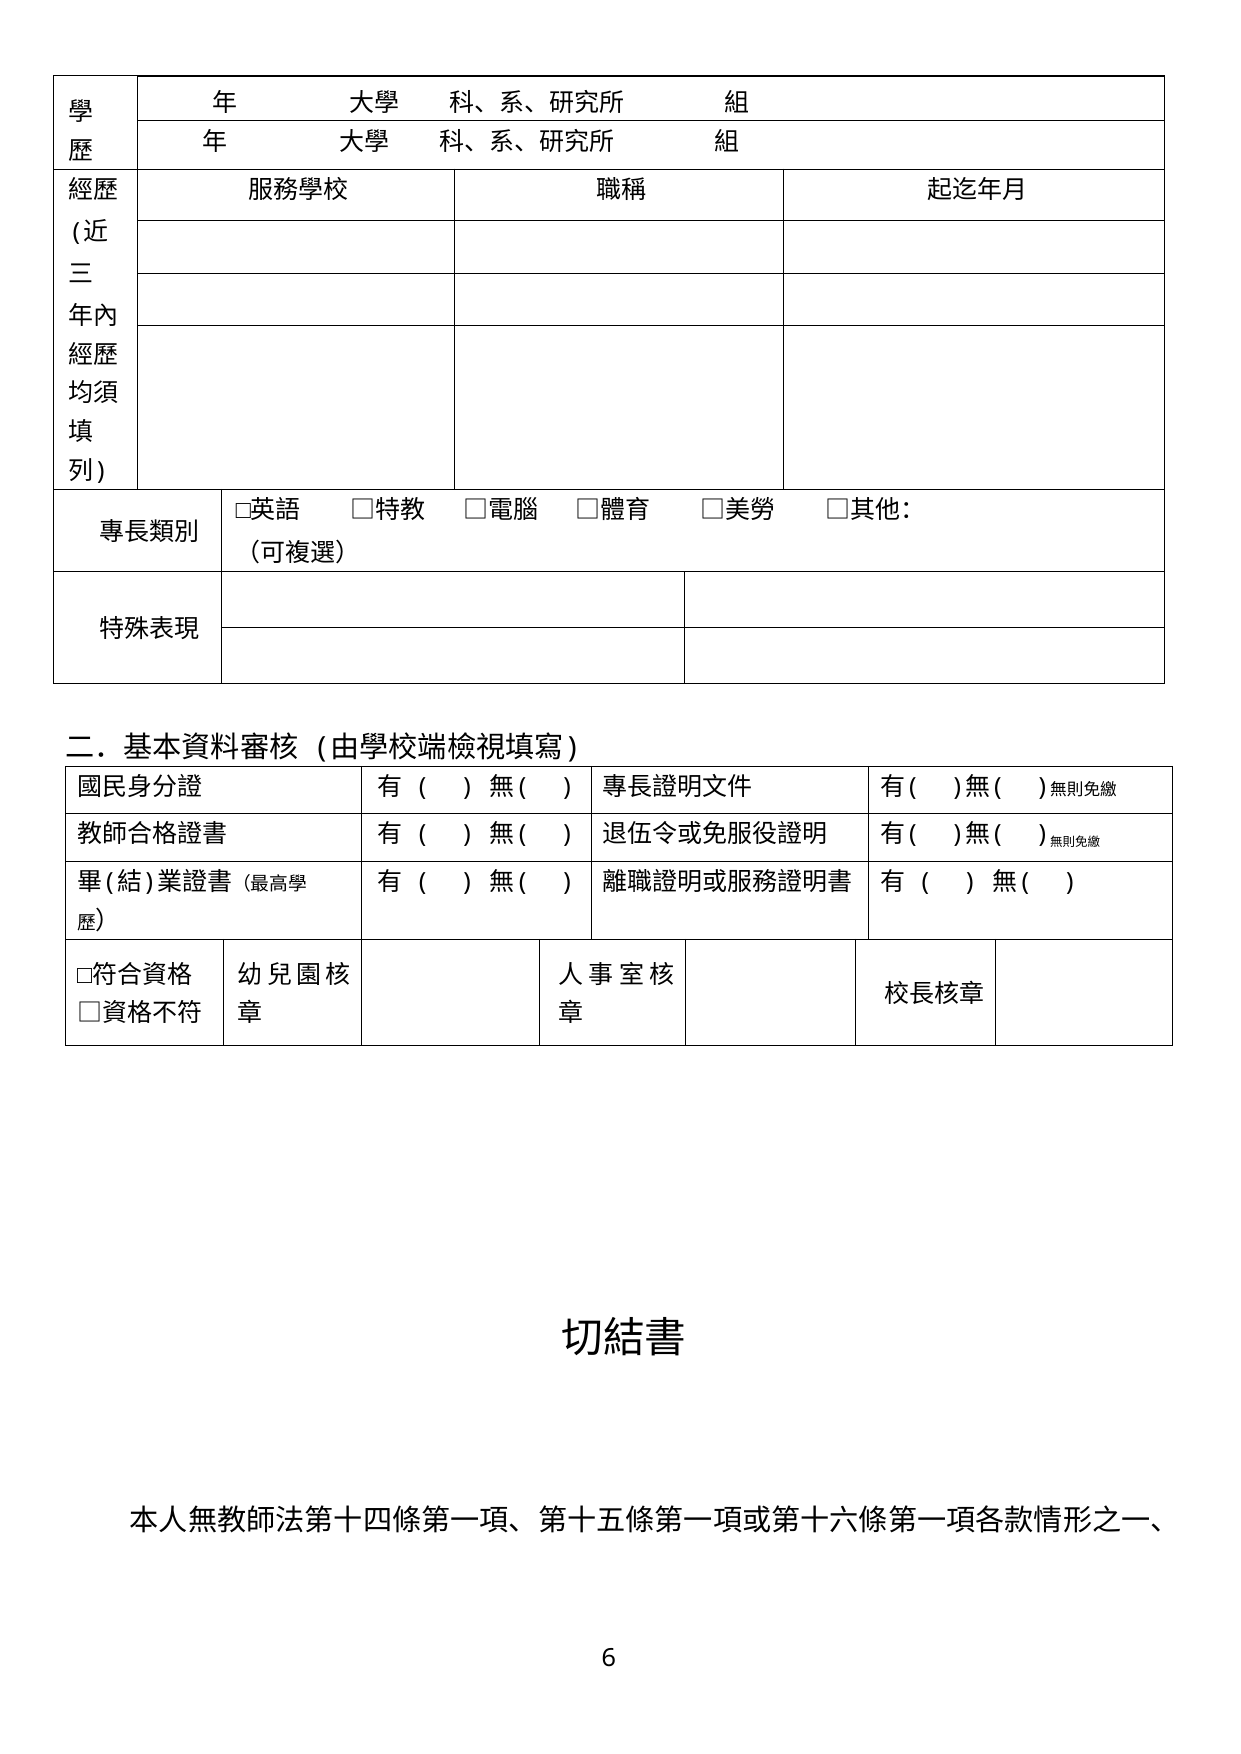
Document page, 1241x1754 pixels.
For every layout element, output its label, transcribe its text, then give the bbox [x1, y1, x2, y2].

table_header 專長證明文件 [592, 767, 868, 813]
table_cell 校長核章 [856, 940, 995, 1045]
table_cell [455, 221, 783, 273]
table_cell 畢(結)業證書（最高學歷） [66, 862, 361, 939]
table_cell 幼兒園核章 [224, 940, 361, 1045]
table_cell 年 大學 科、系、研究所 組 [138, 121, 1164, 168]
table_cell [222, 572, 684, 627]
text 二．基本資料審核 (由學校端檢視填寫) [65, 723, 1178, 766]
table_cell 退伍令或免服役證明 [592, 814, 868, 861]
table_cell [686, 940, 855, 1045]
table_cell [685, 628, 1164, 683]
text 本人無教師法第十四條第一項、第十五條第一項或第十六條第一項各款情形之一、 [64, 1496, 1183, 1538]
table_cell [138, 221, 454, 273]
table_cell 學歷 [54, 76, 137, 168]
table_cell [996, 940, 1172, 1045]
table_cell 專長類別 [54, 490, 221, 571]
table_cell 服務學校 [138, 170, 454, 220]
table_cell [784, 326, 1164, 489]
table_cell [455, 274, 783, 325]
table_cell [784, 274, 1164, 325]
table_cell [455, 326, 783, 489]
table_cell 有( )無( )無則免繳 [869, 814, 1172, 861]
table_cell [685, 572, 1164, 627]
table_cell □符合資格 □資格不符 [66, 940, 223, 1045]
table_header 有( )無( )無則免繳 [869, 767, 1172, 813]
table_cell [138, 274, 454, 325]
table_cell 離職證明或服務證明書 [592, 862, 868, 939]
table_cell 年 大學 科、系、研究所 組 [138, 77, 1164, 120]
table_cell 教師合格證書 [66, 814, 361, 861]
table_cell [138, 326, 454, 489]
table_cell 職稱 [455, 170, 783, 220]
table_cell 特殊表現 [54, 572, 221, 683]
table_header 有 ( ) 無( ) [362, 767, 591, 813]
table_cell [222, 628, 684, 683]
table_header 國民身分證 [66, 767, 361, 813]
table_cell 有 ( ) 無( ) [362, 862, 591, 939]
table_cell □英語 □特教 □電腦 □體育 □美勞 □其他： （可複選） [222, 490, 1164, 571]
table_cell 有 ( ) 無( ) [869, 862, 1172, 939]
table_cell 起迄年月 [784, 170, 1164, 220]
text 切結書 [64, 1304, 1183, 1364]
table_cell [784, 221, 1164, 273]
table_cell 有 ( ) 無( ) [362, 814, 591, 861]
table_cell 經歷 (近三 年內經歷均須填列) [54, 170, 137, 489]
table_cell 人事室核章 [540, 940, 685, 1045]
table_cell [362, 940, 539, 1045]
